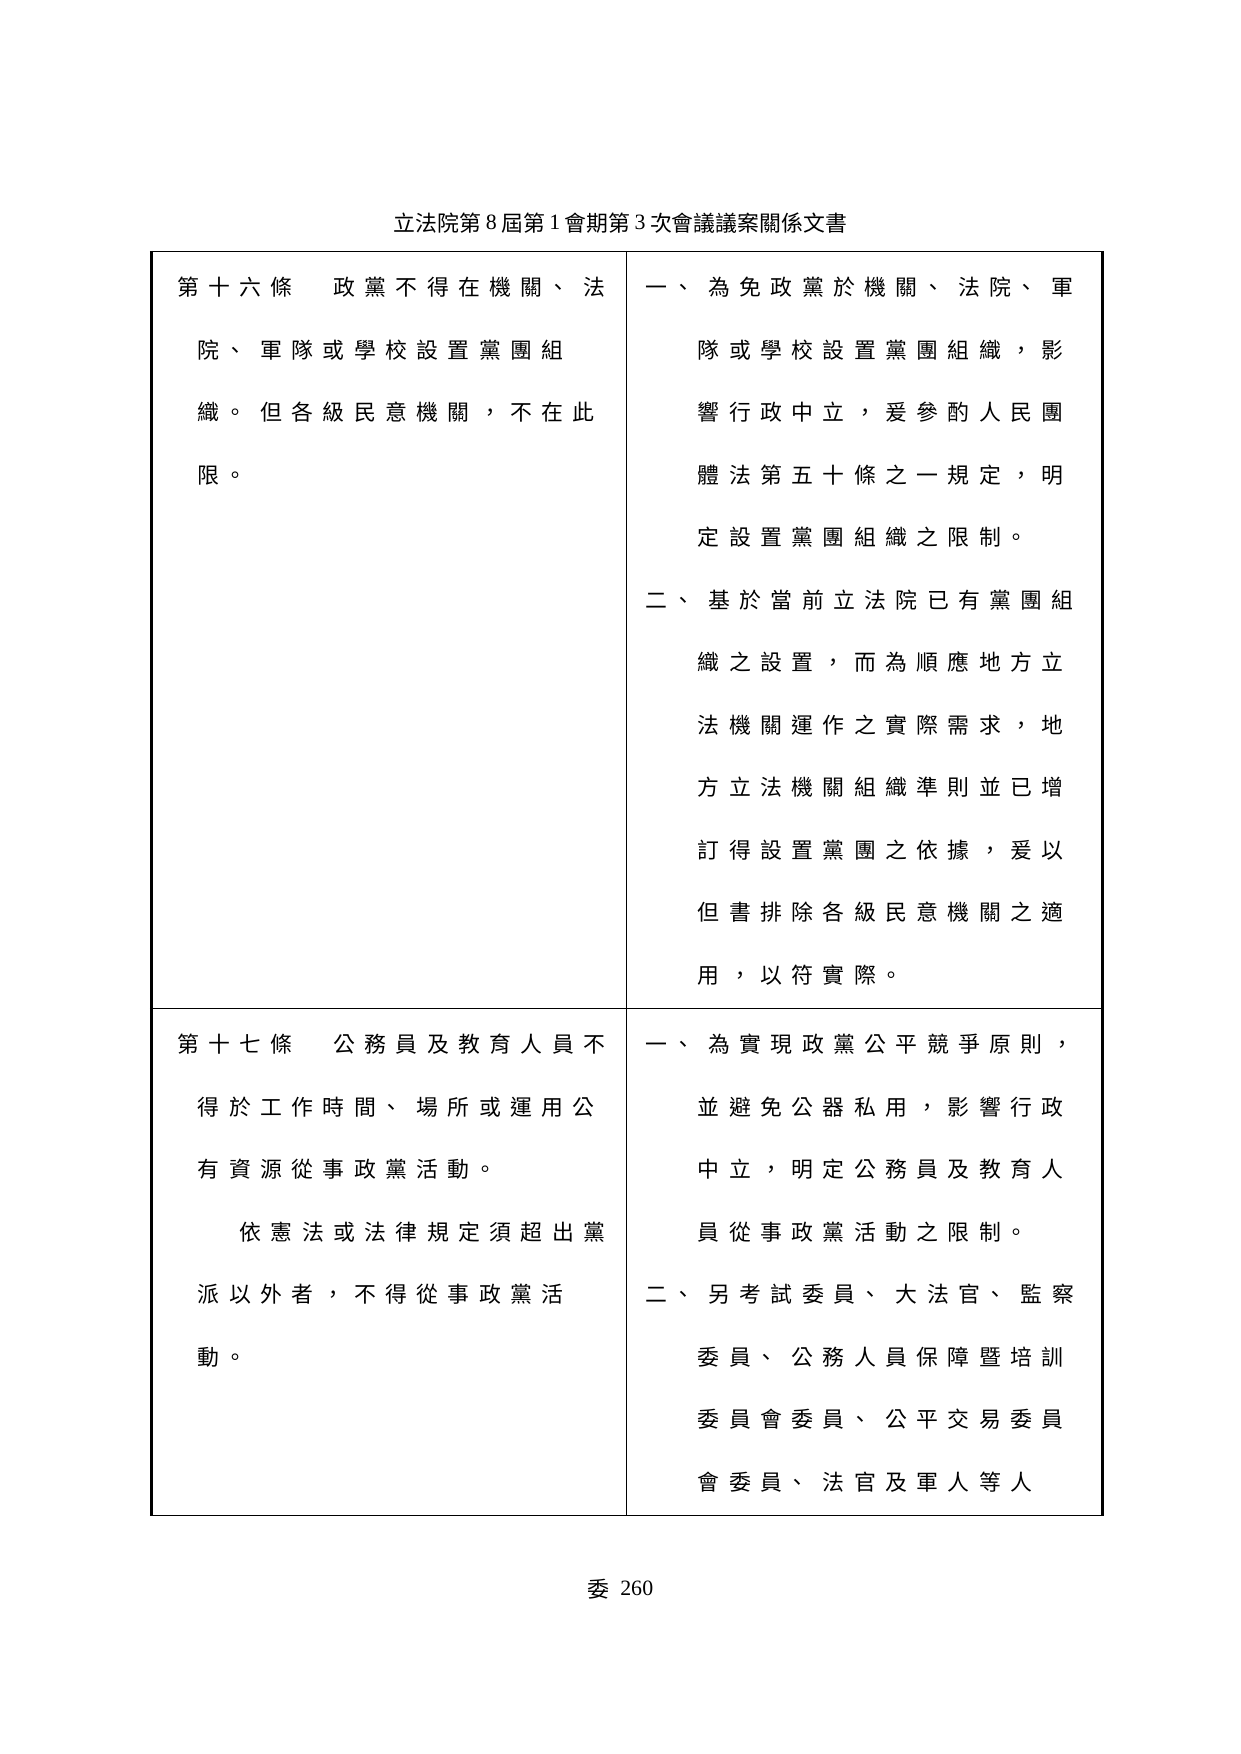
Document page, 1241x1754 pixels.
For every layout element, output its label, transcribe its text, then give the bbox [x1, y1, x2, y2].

table_cell 一、為免政黨於機關、法院、軍隊或學校設置黨團組織，影響行政中立，爰參酌人民團體法第五十條之一規定，明定設置黨團組織之限制。 二、基於當前立法院已有黨團組織之設置，而為順應地方立法機關運作之實際需求，地方立法機關組織準則並已增訂得設置黨團之依據，爰以但書排除各級民意機關之適用，以符實際。 [627, 252, 1101, 1008]
table_cell 一、為實現政黨公平競爭原則，並避免公器私用，影響行政中立，明定公務員及教育人員從事政黨活動之限制。 二、另考試委員、大法官、監察委員、公務人員保障暨培訓委員會委員、公平交易委員會委員、法官及軍人等人 [627, 1009, 1101, 1514]
table_cell 第十七條 公務員及教育人員不得於工作時間、場所或運用公有資源從事政黨活動。 依憲法或法律規定須超出黨派以外者，不得從事政黨活動。 [153, 1009, 626, 1514]
table_cell 第十六條 政黨不得在機關、法院、軍隊或學校設置黨團組織。但各級民意機關，不在此限。 [153, 252, 626, 1008]
